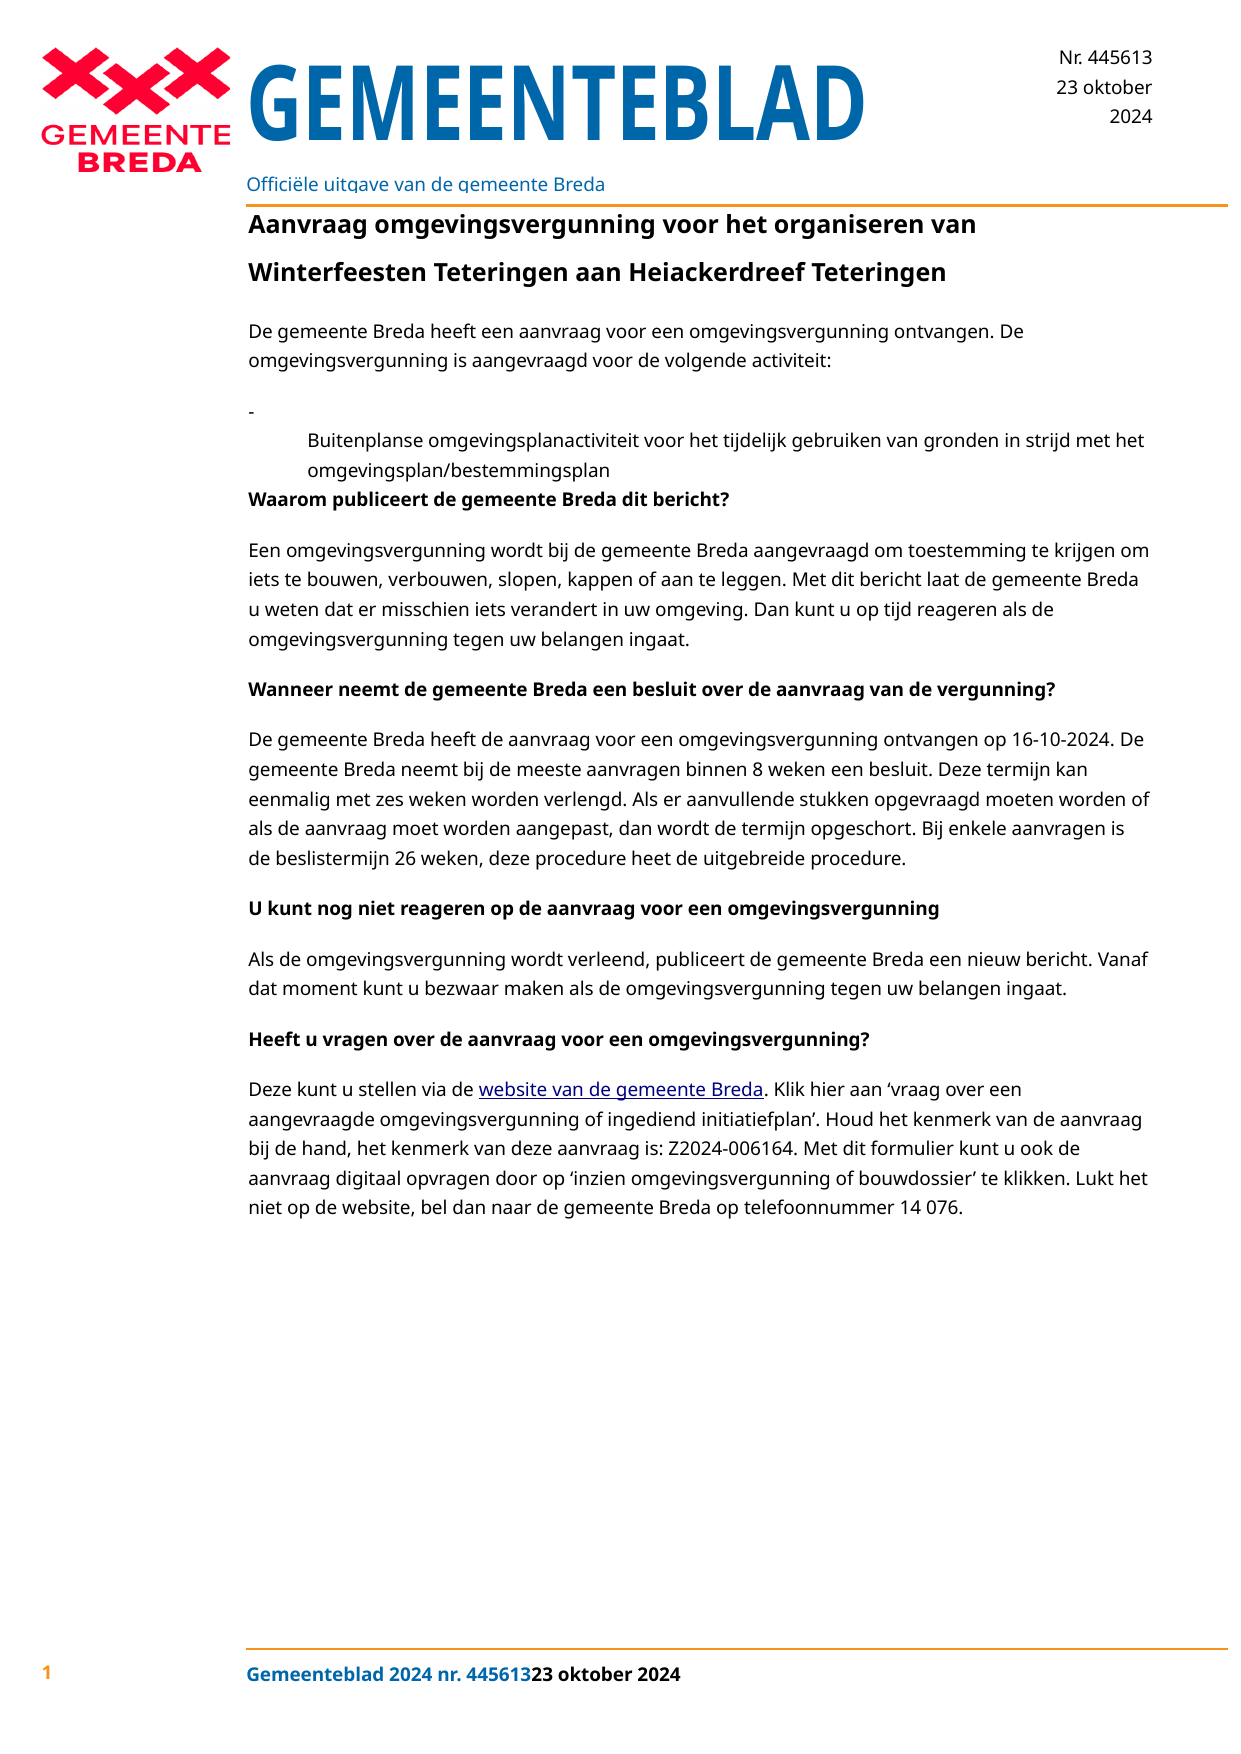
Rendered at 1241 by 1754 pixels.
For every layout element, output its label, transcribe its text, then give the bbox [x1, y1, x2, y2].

list Buitenplanse omgevingsplanactiviteit voor het tijdelijk gebruiken van gronden in strijd met het omgevingsplan/bestemmingsplan [248, 427, 1152, 483]
text De gemeente Breda heeft de aanvraag voor een omgevingsvergunning ontvangen op 16-10-2024. De gemeente Breda neemt bij de meeste aanvragen binnen 8 weken een besluit. Deze termijn kan eenmalig met zes weken worden verlengd. Als er aanvullende stukken opgevraagd moeten worden of als de aanvraag moet worden aangepast, dan wordt de termijn opgeschort. Bij enkele aanvragen is de beslistermijn 26 weken, deze procedure heet de uitgebreide procedure. [248, 727, 1152, 871]
text De gemeente Breda heeft een aanvraag voor een omgevingsvergunning ontvangen. De omgevingsvergunning is aangevraagd voor de volgende activiteit: [248, 318, 1152, 373]
text Een omgevingsvergunning wordt bij de gemeente Breda aangevraagd om toestemming te krijgen om iets te bouwen, verbouwen, slopen, kappen of aan te leggen. Met dit bericht laat de gemeente Breda u weten dat er misschien iets verandert in uw omgeving. Dan kunt u op tijd reageren als de omgevingsvergunning tegen uw belangen ingaat. [248, 537, 1152, 652]
text Wanneer neemt de gemeente Breda een besluit over de aanvraag van de vergunning? [248, 676, 1152, 702]
text U kunt nog niet reageren op de aanvraag voor een omgevingsvergunning [248, 895, 1152, 921]
text Aanvraag omgevingsvergunning voor het organiseren van Winterfeesten Teteringen aan Heiackerdreef Teteringen [248, 207, 1152, 288]
picture [41, 47, 231, 172]
text Heeft u vragen over de aanvraag voor een omgevingsvergunning? [248, 1026, 1152, 1052]
text Waarom publiceert de gemeente Breda dit bericht? [248, 487, 1152, 512]
text Als de omgevingsvergunning wordt verleend, publiceert de gemeente Breda een nieuw bericht. Vanaf dat moment kunt u bezwaar maken als de omgevingsvergunning tegen uw belangen ingaat. [248, 946, 1152, 1001]
text Deze kunt u stellen via de website van de gemeente Breda. Klik hier aan ‘vraag over een aangevraagde omgevingsvergunning of ingediend initiatiefplan’. Houd het kenmerk van de aanvraag bij de hand, het kenmerk van deze aanvraag is: Z2024-006164. Met dit formulier kunt u ook de aanvraag digitaal opvragen door op ‘inzien omgevingsvergunning of bouwdossier’ te klikken. Lukt het niet op de website, bel dan naar de gemeente Breda op telefoonnummer 14 076. [248, 1076, 1152, 1220]
